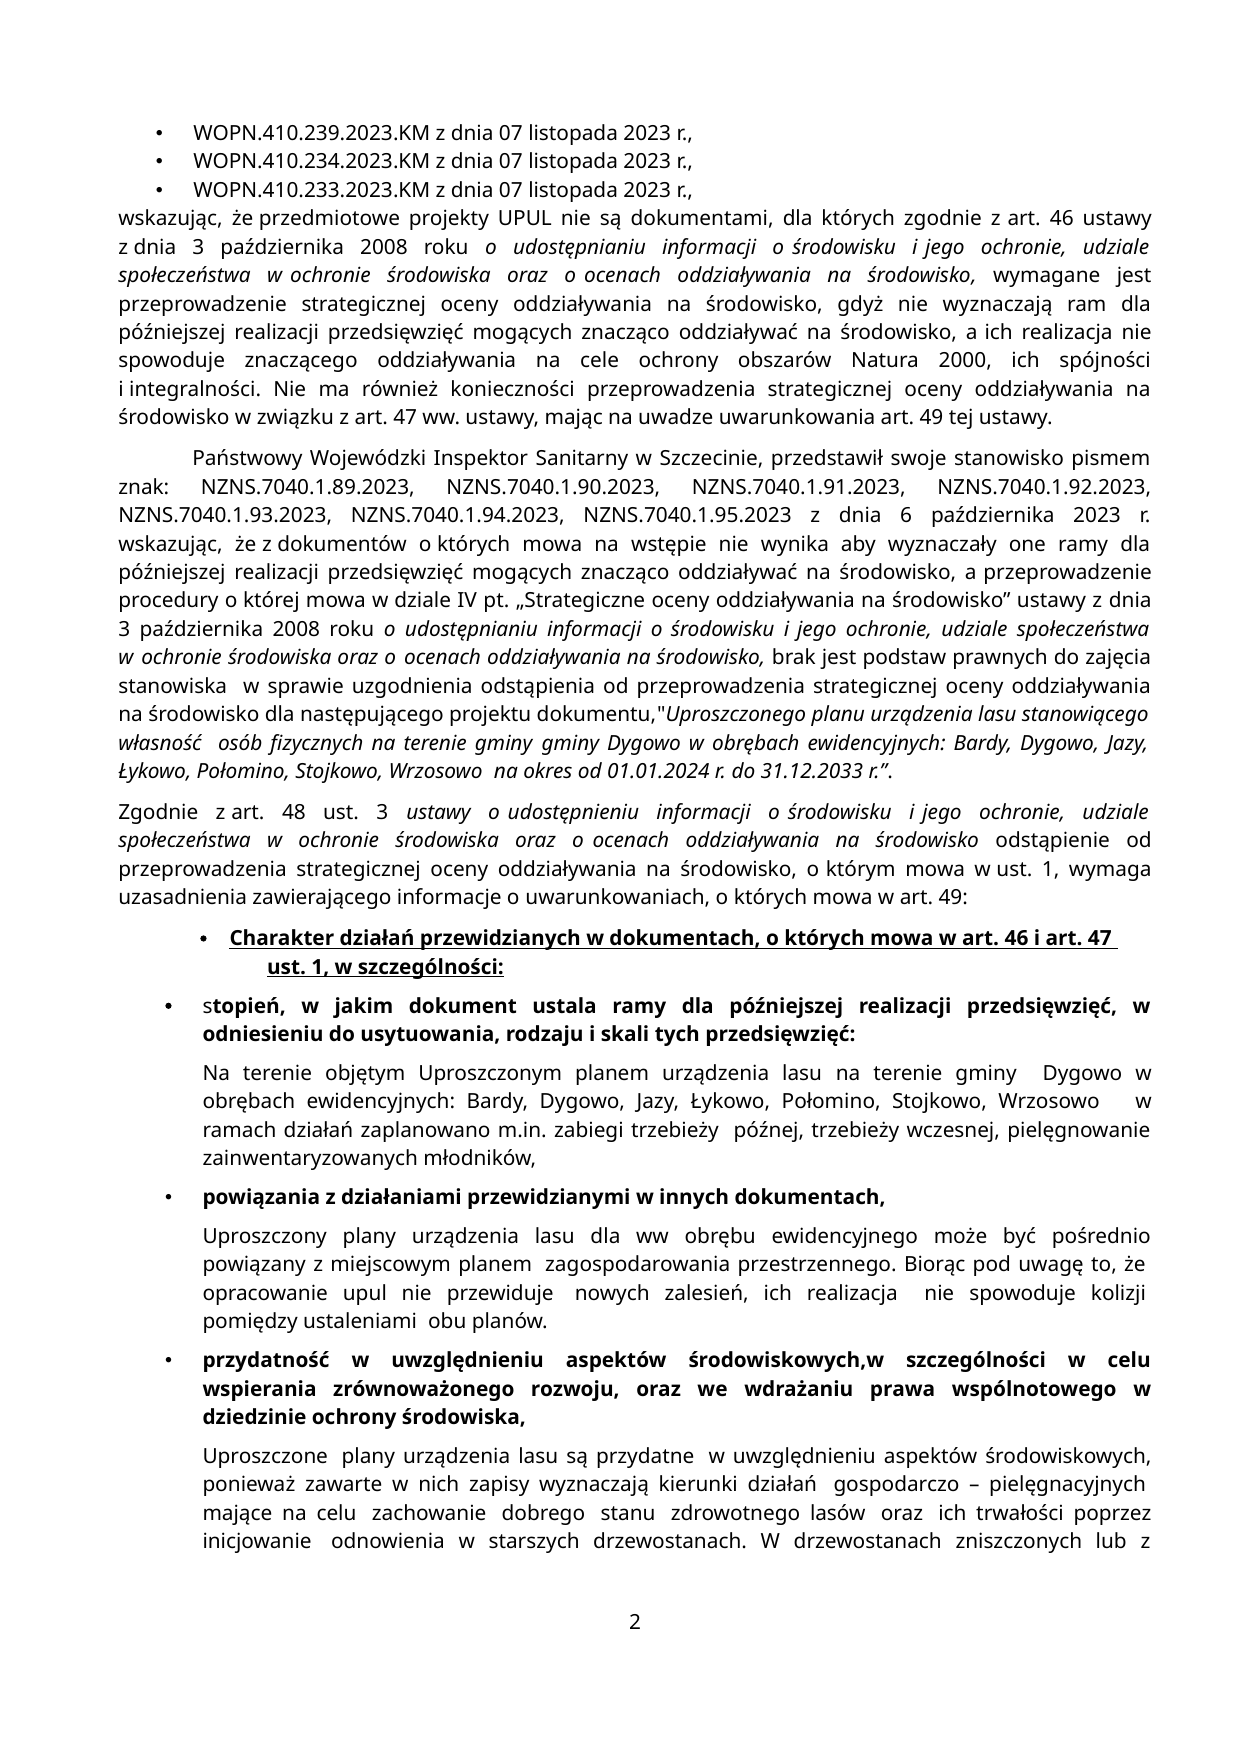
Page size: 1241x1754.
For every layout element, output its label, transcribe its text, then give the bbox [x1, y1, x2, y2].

list Charakter działań przewidzianych w dokumentach, o których mowa w art. 46 i art. 47 ust. 1, w szczególności: [200, 923, 1152, 980]
list stopień, w jakim dokument ustala ramy dla późniejszej realizacji przedsięwzięć, w odniesieniu do usytuowania, rodzaju i skali tych przedsięwzięć: [165, 991, 1152, 1048]
list WOPN.410.233.2023.KM z dnia 07 listopada 2023 r., [156, 175, 1152, 203]
list powiązania z działaniami przewidzianymi w innych dokumentach, [165, 1182, 1152, 1211]
list WOPN.410.239.2023.KM z dnia 07 listopada 2023 r., [156, 118, 1152, 147]
list WOPN.410.234.2023.KM z dnia 07 listopada 2023 r., [156, 147, 1152, 175]
list przydatność w uwzględnieniu aspektów środowiskowych,w szczególności w celu wspierania zrównoważonego rozwoju, oraz we wdrażaniu prawa wspólnotowego w dziedzinie ochrony środowiska, [165, 1345, 1152, 1431]
list Uproszczony plany urządzenia lasu dla ww obrębu ewidencyjnego może być pośrednio powiązany z miejscowym planem zagospodarowania przestrzennego. Biorąc pod uwagę to, że opracowanie upul nie przewiduje nowych zalesień, ich realizacja nie spowoduje kolizji pomiędzy ustaleniami obu planów. [165, 1221, 1152, 1335]
list Na terenie objętym Uproszczonym planem urządzenia lasu na terenie gminy Dygowo w obrębach ewidencyjnych: Bardy, Dygowo, Jazy, Łykowo, Połomino, Stojkowo, Wrzosowo w ramach działań zaplanowano m.in. zabiegi trzebieży późnej, trzebieży wczesnej, pielęgnowanie zainwentaryzowanych młodników, [165, 1058, 1152, 1172]
text Państwowy Wojewódzki Inspektor Sanitarny w Szczecinie, przedstawił swoje stanowisko pismem znak: NZNS.7040.1.89.2023, NZNS.7040.1.90.2023, NZNS.7040.1.91.2023, NZNS.7040.1.92.2023, NZNS.7040.1.93.2023, NZNS.7040.1.94.2023, NZNS.7040.1.95.2023 z dnia 6 października 2023 r. wskazując, że z dokumentów o których mowa na wstępie nie wynika aby wyznaczały one ramy dla późniejszej realizacji przedsięwzięć mogących znacząco oddziaływać na środowisko, a przeprowadzenie procedury o której mowa w dziale IV pt. „Strategiczne oceny oddziaływania na środowisko” ustawy z dnia 3 października 2008 roku o udostępnianiu informacji o środowisku i jego ochronie, udziale społeczeństwa w ochronie środowiska oraz o ocenach oddziaływania na środowisko, brak jest podstaw prawnych do zajęcia stanowiska w sprawie uzgodnienia odstąpienia od przeprowadzenia strategicznej oceny oddziaływania na środowisko dla następującego projektu dokumentu,"Uproszczonego planu urządzenia lasu stanowiącego własność osób fizycznych na terenie gminy gminy Dygowo w obrębach ewidencyjnych: Bardy, Dygowo, Jazy, Łykowo, Połomino, Stojkowo, Wrzosowo na okres od 01.01.2024 r. do 31.12.2033 r.”. [118, 443, 1152, 785]
text Zgodnie z art. 48 ust. 3 ustawy o udostępnieniu informacji o środowisku i jego ochronie, udziale społeczeństwa w ochronie środowiska oraz o ocenach oddziaływania na środowisko odstąpienie od przeprowadzenia strategicznej oceny oddziaływania na środowisko, o którym mowa w ust. 1, wymaga uzasadnienia zawierającego informacje o uwarunkowaniach, o których mowa w art. 49: [118, 797, 1152, 911]
text wskazując, że przedmiotowe projekty UPUL nie są dokumentami, dla których zgodnie z art. 46 ustawy z dnia 3 października 2008 roku o udostępnianiu informacji o środowisku i jego ochronie, udziale społeczeństwa w ochronie środowiska oraz o ocenach oddziaływania na środowisko, wymagane jest przeprowadzenie strategicznej oceny oddziaływania na środowisko, gdyż nie wyznaczają ram dla późniejszej realizacji przedsięwzięć mogących znacząco oddziaływać na środowisko, a ich realizacja nie spowoduje znaczącego oddziaływania na cele ochrony obszarów Natura 2000, ich spójności i integralności. Nie ma również konieczności przeprowadzenia strategicznej oceny oddziaływania na środowisko w związku z art. 47 ww. ustawy, mając na uwadze uwarunkowania art. 49 tej ustawy. [118, 203, 1152, 431]
text Uproszczone plany urządzenia lasu są przydatne w uwzględnieniu aspektów środowiskowych, ponieważ zawarte w nich zapisy wyznaczają kierunki działań gospodarczo – pielęgnacyjnych mające na celu zachowanie dobrego stanu zdrowotnego lasów oraz ich trwałości poprzez inicjowanie odnowienia w starszych drzewostanach. W drzewostanach zniszczonych lub z [202, 1441, 1152, 1555]
